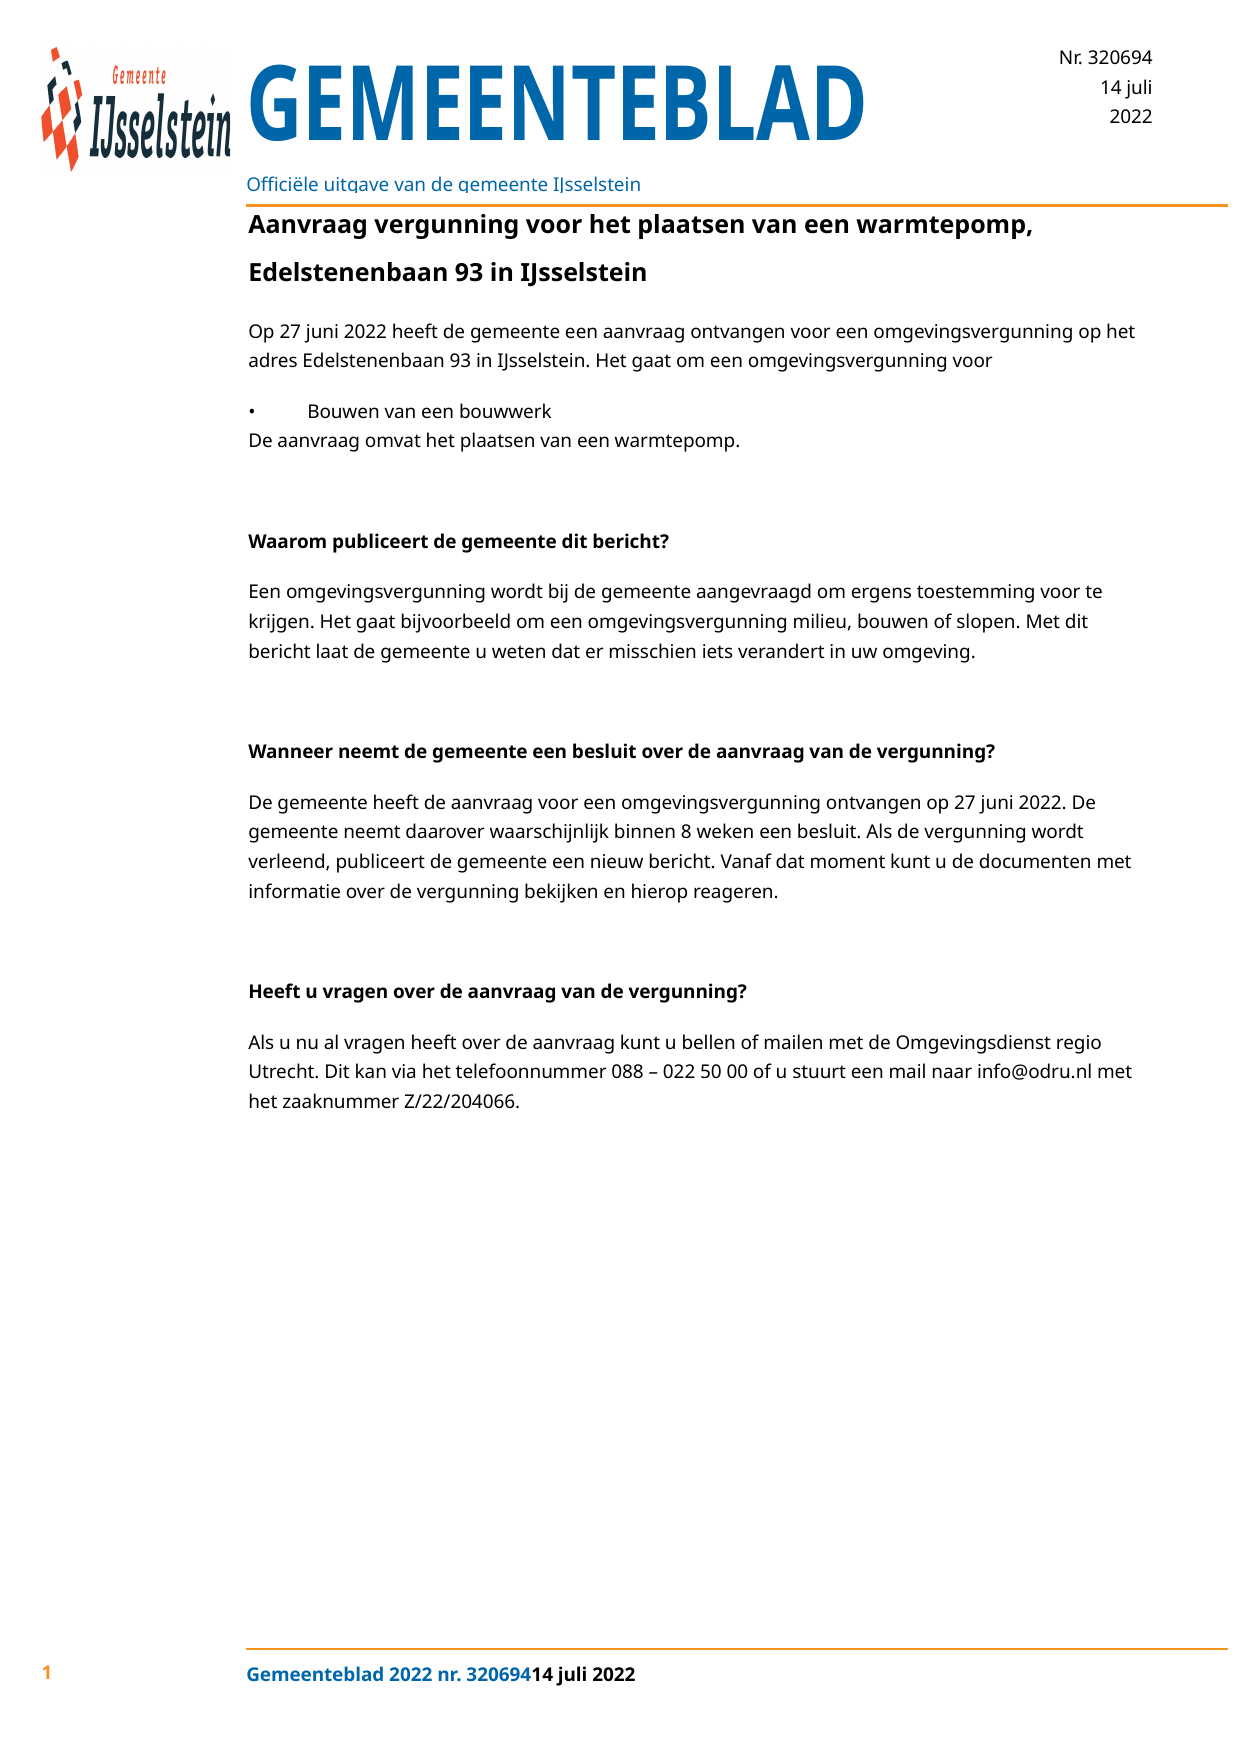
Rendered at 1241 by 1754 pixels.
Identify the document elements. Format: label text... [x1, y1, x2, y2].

text Een omgevingsvergunning wordt bij de gemeente aangevraagd om ergens toestemming voor te krijgen. Het gaat bijvoorbeeld om een omgevingsvergunning milieu, bouwen of slopen. Met dit bericht laat de gemeente u weten dat er misschien iets verandert in uw omgeving. [248, 579, 1152, 664]
text Als u nu al vragen heeft over de aanvraag kunt u bellen of mailen met de Omgevingsdienst regio Utrecht. Dit kan via het telefoonnummer 088 – 022 50 00 of u stuurt een mail naar info@odru.nl met het zaaknummer Z/22/204066. [248, 1029, 1152, 1114]
text Waarom publiceert de gemeente dit bericht? [248, 528, 1152, 554]
picture [41, 47, 231, 172]
text De aanvraag omvat het plaatsen van een warmtepomp. [248, 427, 1152, 453]
text Op 27 juni 2022 heeft de gemeente een aanvraag ontvangen voor een omgevingsvergunning op het adres Edelstenenbaan 93 in IJsselstein. Het gaat om een omgevingsvergunning voor [248, 318, 1152, 373]
text Heeft u vragen over de aanvraag van de vergunning? [248, 979, 1152, 1004]
text Wanneer neemt de gemeente een besluit over de aanvraag van de vergunning? [248, 739, 1152, 764]
list Bouwen van een bouwwerk [248, 398, 1152, 424]
text Aanvraag vergunning voor het plaatsen van een warmtepomp, Edelstenenbaan 93 in IJsselstein [248, 207, 1152, 288]
text De gemeente heeft de aanvraag voor een omgevingsvergunning ontvangen op 27 juni 2022. De gemeente neemt daarover waarschijnlijk binnen 8 weken een besluit. Als de vergunning wordt verleend, publiceert de gemeente een nieuw bericht. Vanaf dat moment kunt u de documenten met informatie over de vergunning bekijken en hierop reageren. [248, 789, 1152, 904]
